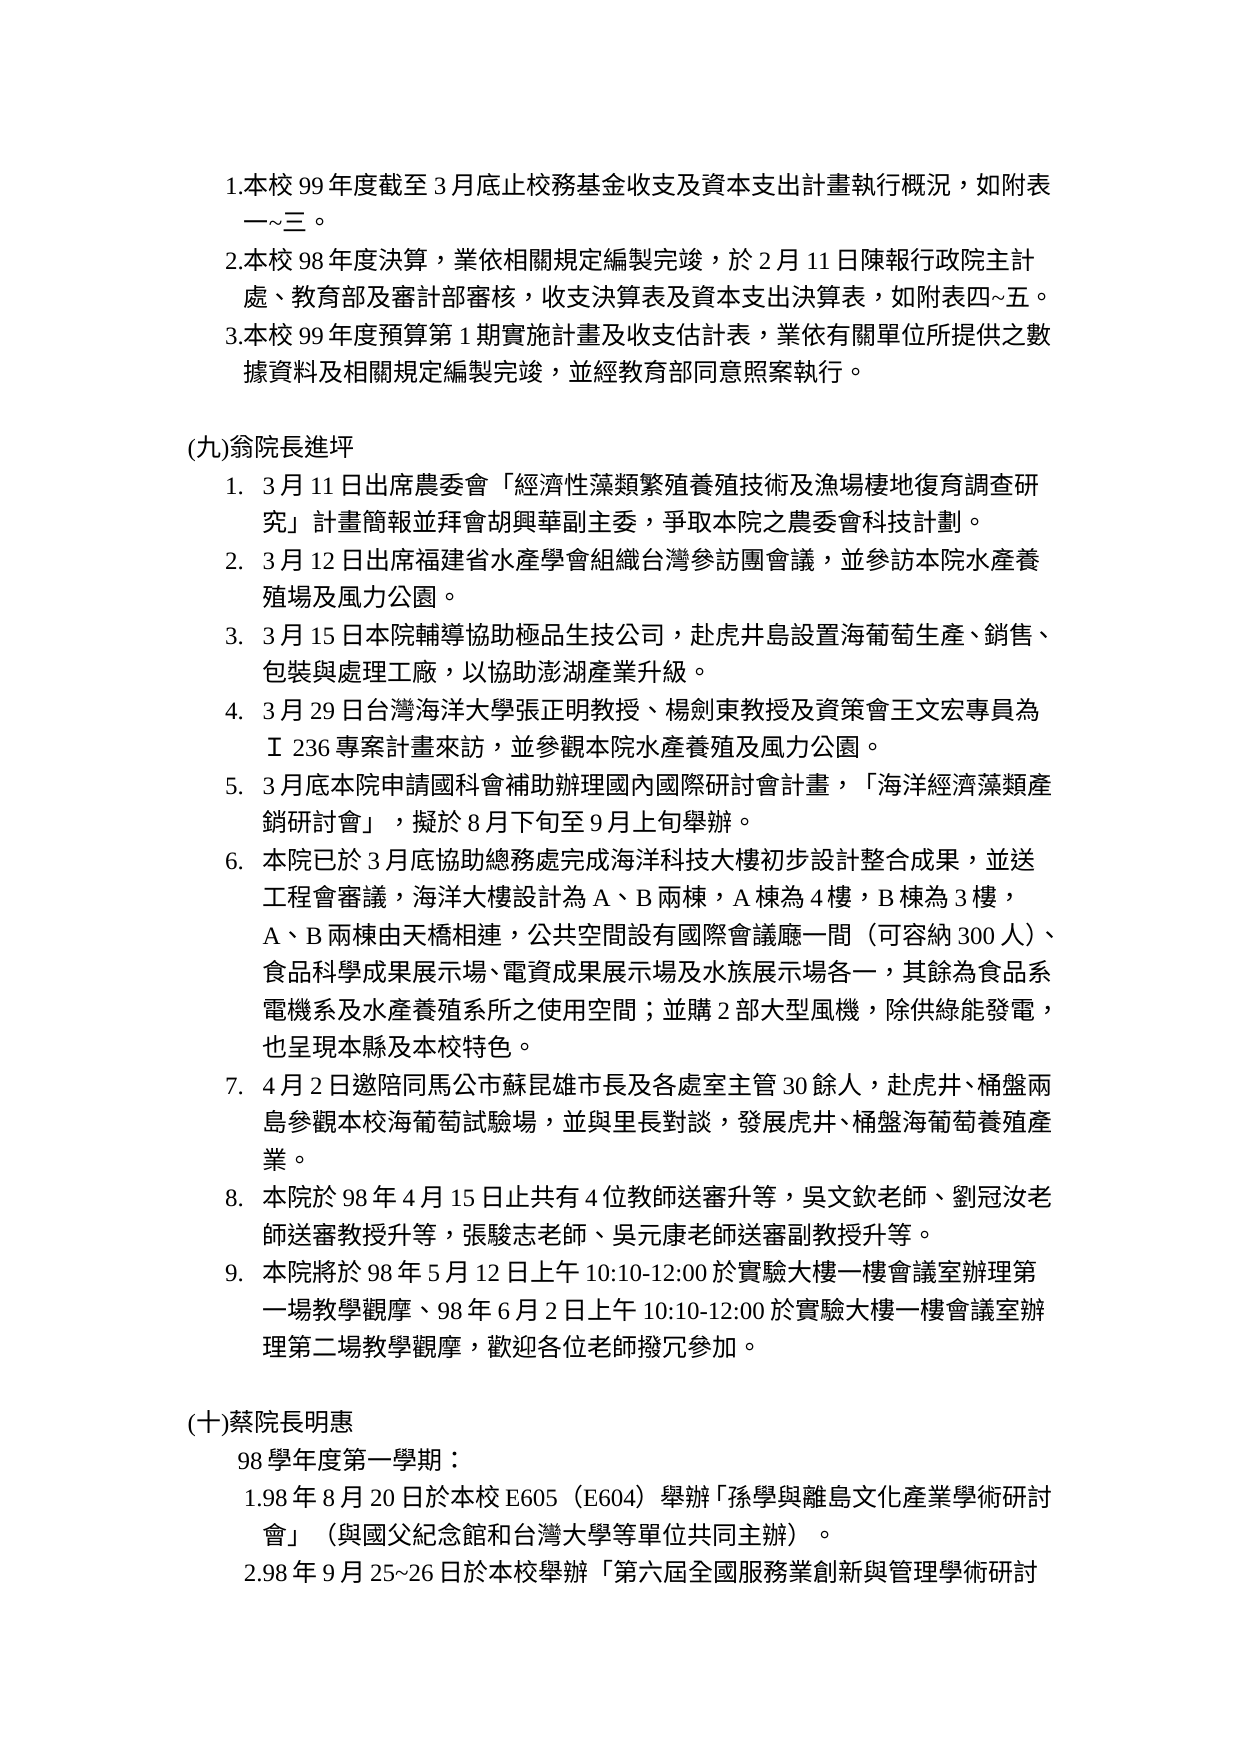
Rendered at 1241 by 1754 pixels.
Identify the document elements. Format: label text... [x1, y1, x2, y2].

text 1.98年8月20日於本校E605（E604）舉辦「孫學與離島文化產業學術研討會」（與國父紀念館和台灣大學等單位共同主辦）。 [244, 1477, 1053, 1552]
list 3月11日出席農委會「經濟性藻類繁殖養殖技術及漁場棲地復育調查研究」計畫簡報並拜會胡興華副主委，爭取本院之農委會科技計劃。 [225, 464, 1053, 539]
list 本院於98年4月15日止共有4位教師送審升等，吳文欽老師、劉冠汝老師送審教授升等，張駿志老師、吳元康老師送審副教授升等。 [225, 1177, 1053, 1252]
text (十)蔡院長明惠 [187, 1402, 1053, 1439]
text 1.本校99年度截至3月底止校務基金收支及資本支出計畫執行概況，如附表一~三。 [225, 164, 1053, 239]
list 3月底本院申請國科會補助辦理國內國際研討會計畫，「海洋經濟藻類產銷研討會」，擬於8月下旬至9月上旬舉辦。 [225, 764, 1053, 839]
list 4月2日邀陪同馬公市蘇昆雄市長及各處室主管30餘人，赴虎井、桶盤兩島參觀本校海葡萄試驗場，並與里長對談，發展虎井、桶盤海葡萄養殖產業。 [225, 1064, 1053, 1177]
list 3月15日本院輔導協助極品生技公司，赴虎井島設置海葡萄生產、銷售、包裝與處理工廠，以協助澎湖產業升級。 [225, 614, 1053, 689]
text (九)翁院長進坪 [187, 427, 1053, 464]
list 本院將於98年5月12日上午10:10-12:00於實驗大樓一樓會議室辦理第一場教學觀摩、98年6月2日上午10:10-12:00於實驗大樓一樓會議室辦理第二場教學觀摩，歡迎各位老師撥冗參加。 [225, 1252, 1053, 1364]
list 3月29日台灣海洋大學張正明教授、楊劍東教授及資策會王文宏專員為Ｉ236專案計畫來訪，並參觀本院水產養殖及風力公園。 [225, 689, 1053, 764]
text 3.本校99年度預算第1期實施計畫及收支估計表，業依有關單位所提供之數據資料及相關規定編製完竣，並經教育部同意照案執行。 [225, 314, 1053, 389]
text 2.本校98年度決算，業依相關規定編製完竣，於2月11日陳報行政院主計處、教育部及審計部審核，收支決算表及資本支出決算表，如附表四~五。 [225, 239, 1053, 314]
text 2.98年9月25~26日於本校舉辦「第六屆全國服務業創新與管理學術研討 [244, 1552, 1053, 1589]
list 3月12日出席福建省水產學會組織台灣參訪團會議，並參訪本院水產養殖場及風力公園。 [225, 539, 1053, 614]
text 98學年度第一學期： [187, 1439, 1053, 1477]
list 本院已於3月底協助總務處完成海洋科技大樓初步設計整合成果，並送工程會審議，海洋大樓設計為A、B兩棟，A棟為4樓，B棟為3樓，A、B兩棟由天橋相連，公共空間設有國際會議廰一間（可容納300人）、食品科學成果展示場、電資成果展示場及水族展示場各一，其餘為食品系電機系及水產養殖系所之使用空間；並購2部大型風機，除供綠能發電，也呈現本縣及本校特色。 [225, 839, 1053, 1064]
